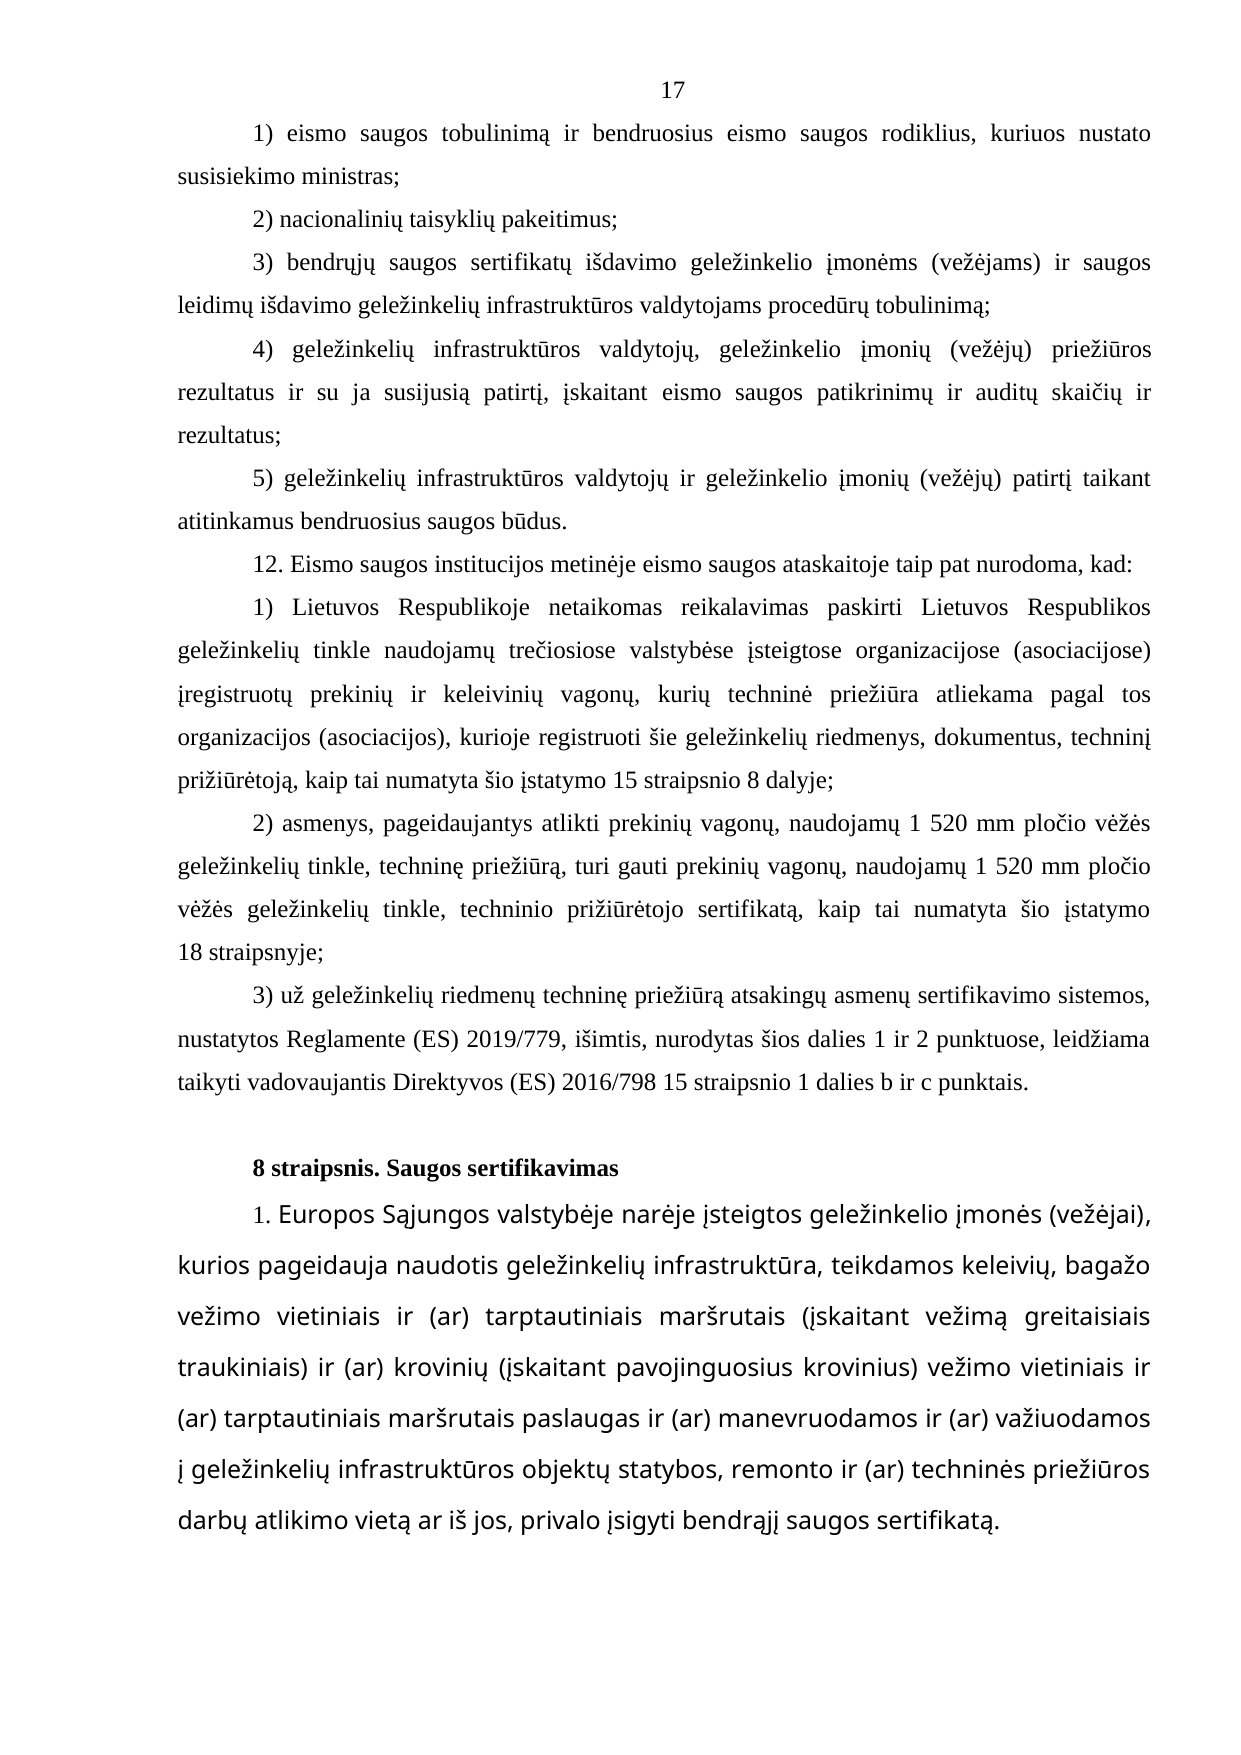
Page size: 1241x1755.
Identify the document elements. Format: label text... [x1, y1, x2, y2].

text 5) geležinkelių infrastruktūros valdytojų ir geležinkelio įmonių (vežėjų) patirtį taikant atitinkamus bendruosius saugos būdus. [177, 463, 1152, 535]
text 12. Eismo saugos institucijos metinėje eismo saugos ataskaitoje taip pat nurodoma, kad: [177, 549, 1152, 578]
text 1) eismo saugos tobulinimą ir bendruosius eismo saugos rodiklius, kuriuos nustato susisiekimo ministras; [177, 118, 1152, 190]
text 4) geležinkelių infrastruktūros valdytojų, geležinkelio įmonių (vežėjų) priežiūros rezultatus ir su ja susijusią patirtį, įskaitant eismo saugos patikrinimų ir auditų skaičių ir rezultatus; [177, 334, 1152, 449]
text 1) Lietuvos Respublikoje netaikomas reikalavimas paskirti Lietuvos Respublikos geležinkelių tinkle naudojamų trečiosiose valstybėse įsteigtose organizacijose (asociacijose) įregistruotų prekinių ir keleivinių vagonų, kurių techninė priežiūra atliekama pagal tos organizacijos (asociacijos), kurioje registruoti šie geležinkelių riedmenys, dokumentus, techninį prižiūrėtoją, kaip tai numatyta šio įstatymo 15 straipsnio 8 dalyje; [177, 592, 1152, 794]
text 3) už geležinkelių riedmenų techninę priežiūrą atsakingų asmenų sertifikavimo sistemos, nustatytos Reglamente (ES) 2019/779, išimtis, nurodytas šios dalies 1 ir 2 punktuose, leidžiama taikyti vadovaujantis Direktyvos (ES) 2016/798 15 straipsnio 1 dalies b ir c punktais. [177, 981, 1152, 1096]
text 3) bendrųjų saugos sertifikatų išdavimo geležinkelio įmonėms (vežėjams) ir saugos leidimų išdavimo geležinkelių infrastruktūros valdytojams procedūrų tobulinimą; [177, 247, 1152, 319]
text 8 straipsnis. Saugos sertifikavimas [177, 1153, 1152, 1182]
text 1. Europos Sąjungos valstybėje narėje įsteigtos geležinkelio įmonės (vežėjai), kurios pageidauja naudotis geležinkelių infrastruktūra, teikdamos keleivių, bagažo vežimo vietiniais ir (ar) tarptautiniais maršrutais (įskaitant vežimą greitaisiais traukiniais) ir (ar) krovinių (įskaitant pavojinguosius krovinius) vežimo vietiniais ir (ar) tarptautiniais maršrutais paslaugas ir (ar) manevruodamos ir (ar) važiuodamos į geležinkelių infrastruktūros objektų statybos, remonto ir (ar) techninės priežiūros darbų atlikimo vietą ar iš jos, privalo įsigyti bendrąjį saugos sertifikatą. [177, 1196, 1152, 1537]
text 2) asmenys, pageidaujantys atlikti prekinių vagonų, naudojamų 1 520 mm pločio vėžės geležinkelių tinkle, techninę priežiūrą, turi gauti prekinių vagonų, naudojamų 1 520 mm pločio vėžės geležinkelių tinkle, techninio prižiūrėtojo sertifikatą, kaip tai numatyta šio įstatymo 18 straipsnyje; [177, 808, 1152, 966]
text 2) nacionalinių taisyklių pakeitimus; [177, 204, 1152, 233]
